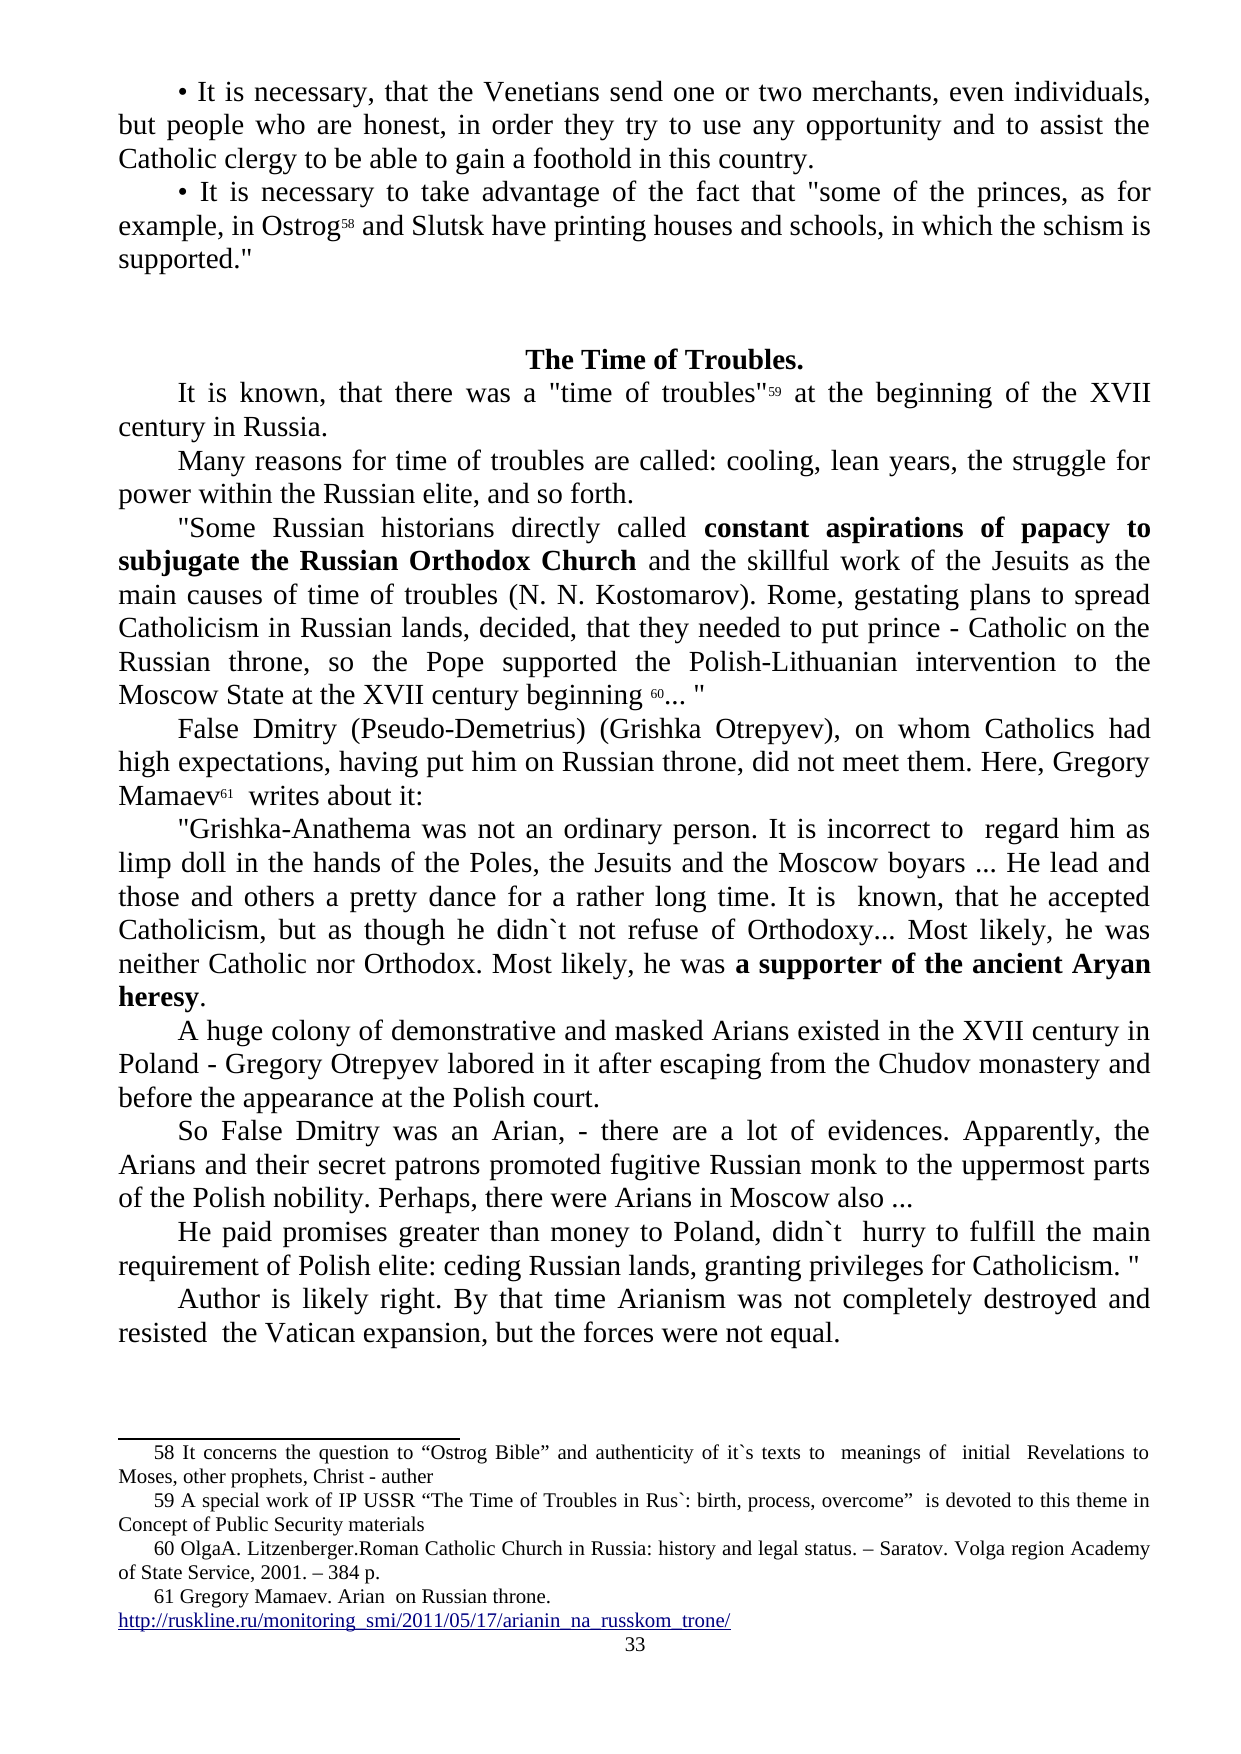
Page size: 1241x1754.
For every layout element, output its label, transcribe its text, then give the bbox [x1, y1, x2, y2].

text "Grishka-Anathema was not an ordinary person. It is incorrect to regard him as limp doll in the hands of the Poles, the Jesuits and the Moscow boyars ... He lead and those and others a pretty dance for a rather long time. It is known, that he accepted Catholicism, but as though he didn`t not refuse of Orthodoxy... Most likely, he was neither Catholic nor Orthodox. Most likely, he was a supporter of the ancient Aryan heresy. [118, 812, 1152, 1013]
text False Dmitry (Pseudo-Demetrius) (Grishka Otrepyev), on whom Catholics had high expectations, having put him on Russian throne, did not meet them. Here, Gregory Mamaev writes about it: [118, 711, 1152, 812]
text OlgaA. Litzenberger.Roman Catholic Church in Russia: history and legal status. – Saratov. Volga region Academy of State Service, 2001. – 384 p. [118, 1536, 1152, 1584]
text • It is necessary to take advantage of the fact that "some of the princes, as for example, in Ostrog and Slutsk have printing houses and schools, in which the schism is supported." [118, 174, 1152, 275]
text A huge colony of demonstrative and masked Arians existed in the XVII century in Poland - Gregory Otrepyev labored in it after escaping from the Chudov monastery and before the appearance at the Polish court. [118, 1013, 1152, 1113]
text He paid promises greater than money to Poland, didn`t hurry to fulfill the main requirement of Polish elite: ceding Russian lands, granting privileges for Catholicism. " [118, 1214, 1152, 1281]
text http://ruskline.ru/monitoring_smi/2011/05/17/arianin_na_russkom_trone/ [118, 1608, 1152, 1632]
text The Time of Troubles. [118, 342, 1152, 376]
text "Some Russian historians directly called constant aspirations of papacy to subjugate the Russian Orthodox Church and the skillful work of the Jesuits as the main causes of time of troubles (N. N. Kostomarov). Rome, gestating plans to spread Catholicism in Russian lands, decided, that they needed to put prince - Catholic on the Russian throne, so the Pope supported the Polish-Lithuanian intervention to the Moscow State at the XVII century beginning ... " [118, 510, 1152, 711]
text A special work of IP USSR “The Time of Troubles in Rus`: birth, process, overcome” is devoted to this theme in Concept of Public Security materials [118, 1488, 1152, 1536]
text Gregory Mamaev. Arian on Russian throne. [118, 1584, 1152, 1608]
text It is known, that there was a "time of troubles" at the beginning of the XVII century in Russia. [118, 376, 1152, 443]
text It concerns the question to “Ostrog Bible” and authenticity of it`s texts to meanings of initial Revelations to Moses, other prophets, Christ - auther [118, 1439, 1152, 1488]
text Many reasons for time of troubles are called: cooling, lean years, the struggle for power within the Russian elite, and so forth. [118, 443, 1152, 510]
text • It is necessary, that the Venetians send one or two merchants, even individuals, but people who are honest, in order they try to use any opportunity and to assist the Catholic clergy to be able to gain a foothold in this country. [118, 74, 1152, 174]
text So False Dmitry was an Arian, - there are a lot of evidences. Apparently, the Arians and their secret patrons promoted fugitive Russian monk to the uppermost parts of the Polish nobility. Perhaps, there were Arians in Moscow also ... [118, 1113, 1152, 1214]
text Author is likely right. By that time Arianism was not completely destroyed and resisted the Vatican expansion, but the forces were not equal. [118, 1281, 1152, 1348]
